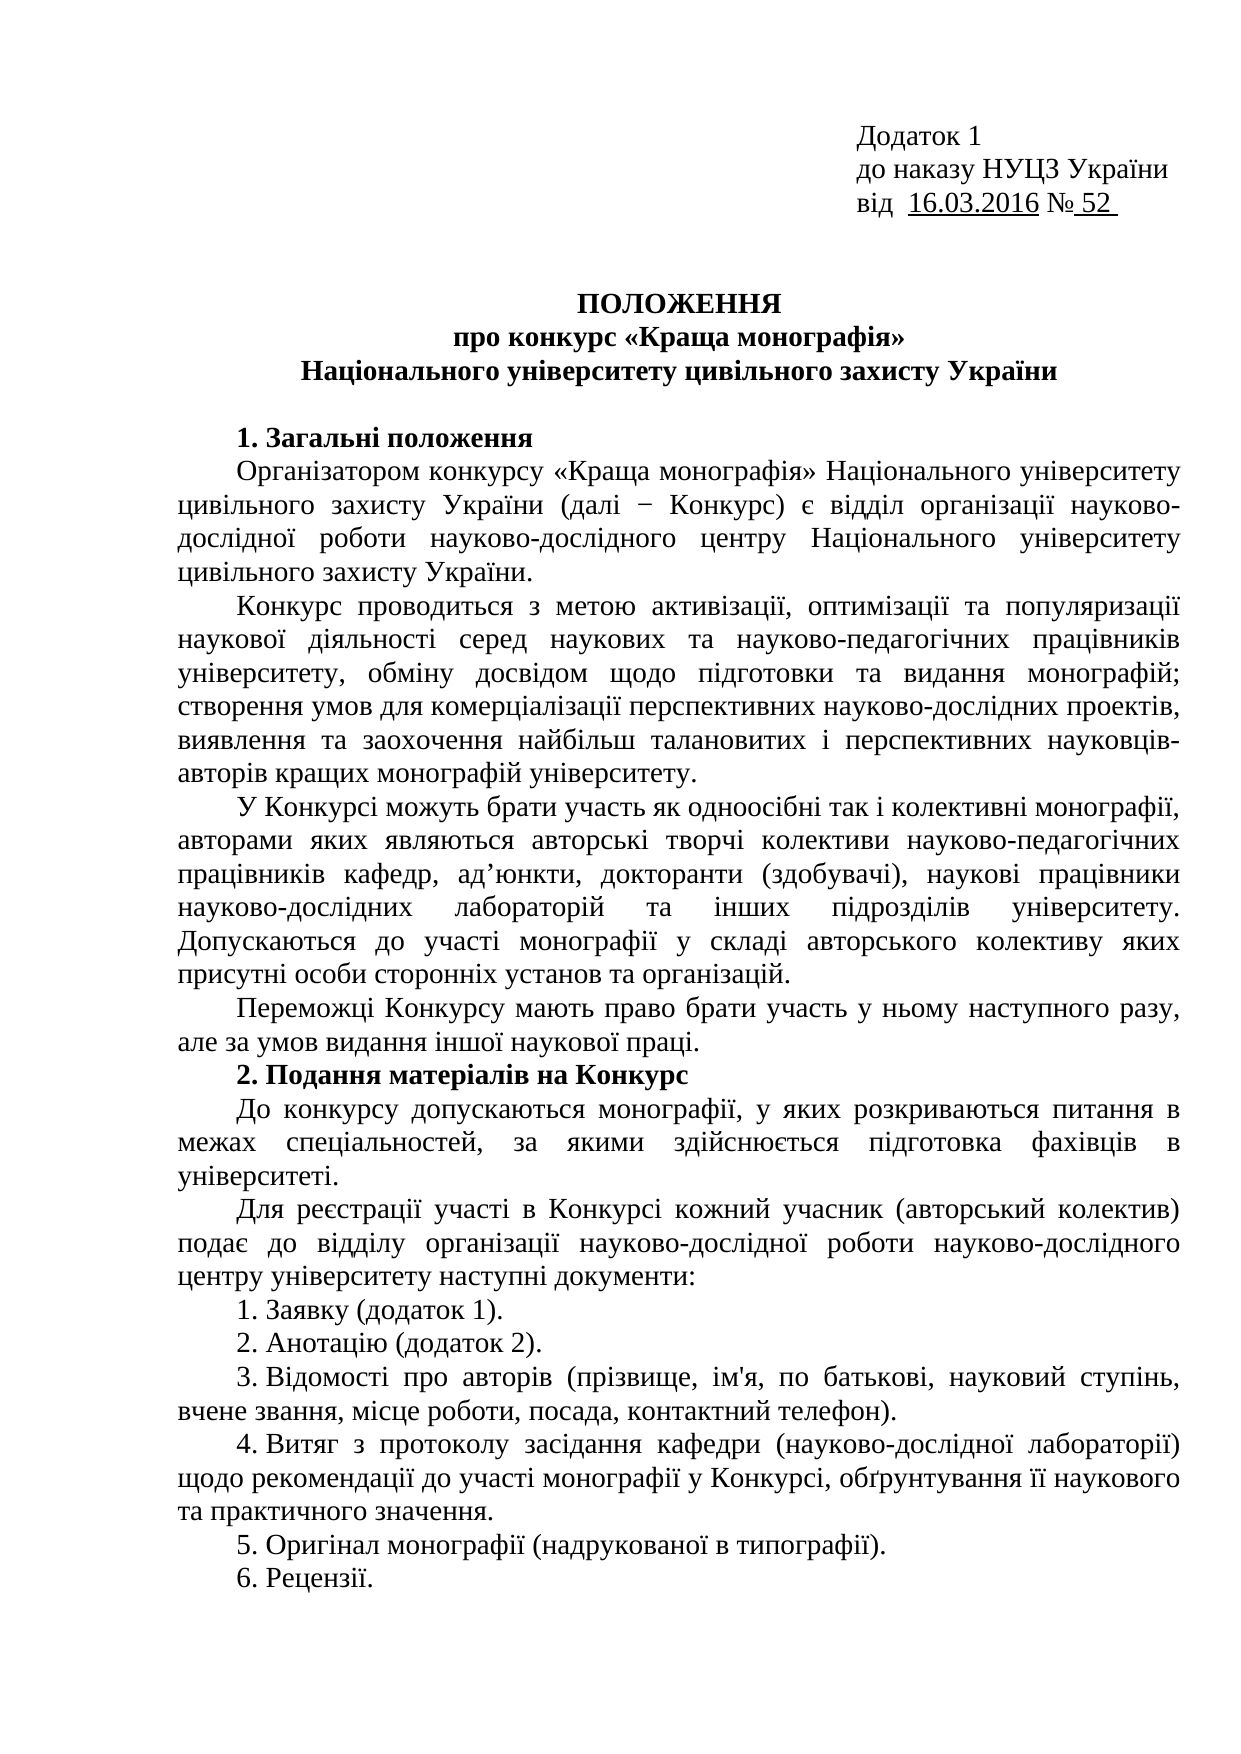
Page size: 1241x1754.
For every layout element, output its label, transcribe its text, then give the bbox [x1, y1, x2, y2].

text ПОЛОЖЕННЯ [177, 286, 1181, 319]
text 6. Рецензії. [177, 1560, 1181, 1594]
text 1. Загальні положення [177, 420, 1181, 453]
text У Конкурсі можуть брати участь як одноосібні так і колективні монографії, авторами яких являються авторські творчі колективи науково-педагогічних працівників кафедр, ад’юнкти, докторанти (здобувачі), наукові працівники науково-дослідних лабораторій та інших підрозділів університету. Допускаються до участі монографії у складі авторського колективу яких присутні особи сторонніх установ та організацій. [177, 789, 1181, 990]
text 1. Заявку (додаток 1). [177, 1292, 1181, 1326]
text Конкурс проводиться з метою активізації, оптимізації та популяризації наукової діяльності серед наукових та науково-педагогічних працівників університету, обміну досвідом щодо підготовки та видання монографій; створення умов для комерціалізації перспективних науково-дослідних проектів, виявлення та заохочення найбільш талановитих і перспективних науковців-авторів кращих монографій університету. [177, 588, 1181, 789]
text Переможці Конкурсу мають право брати участь у ньому наступного разу, але за умов видання іншої наукової праці. [177, 990, 1181, 1057]
text Національного університету цивільного захисту України [177, 353, 1181, 386]
text про конкурс «Краща монографія» [177, 319, 1181, 353]
text від 16.03.2016 № 52 [856, 185, 1181, 219]
text Організатором конкурсу «Краща монографія» Національного університету цивільного захисту України (далі − Конкурс) є відділ організації науково-дослідної роботи науково-дослідного центру Національного університету цивільного захисту України. [177, 453, 1181, 588]
text до наказу НУЦЗ України [856, 152, 1181, 185]
text 3. Відомості про авторів (прізвище, ім'я, по батькові, науковий ступінь, вчене звання, місце роботи, посада, контактний телефон). [177, 1359, 1181, 1426]
text Для реєстрації участі в Конкурсі кожний учасник (авторський колектив) подає до відділу організації науково-дослідної роботи науково-дослідного центру університету наступні документи: [177, 1191, 1181, 1292]
text 4. Витяг з протоколу засідання кафедри (науково-дослідної лабораторії) щодо рекомендації до участі монографії у Конкурсі, обґрунтування її наукового та практичного значення. [177, 1426, 1181, 1527]
text 2. Подання матеріалів на Конкурс [177, 1057, 1181, 1091]
text Додаток 1 [856, 118, 1181, 152]
text 2. Анотацію (додаток 2). [177, 1326, 1181, 1359]
text 5. Оригінал монографії (надрукованої в типографії). [177, 1527, 1181, 1560]
text До конкурсу допускаються монографії, у яких розкриваються питання в межах спеціальностей, за якими здійснюється підготовка фахівців в університеті. [177, 1091, 1181, 1191]
